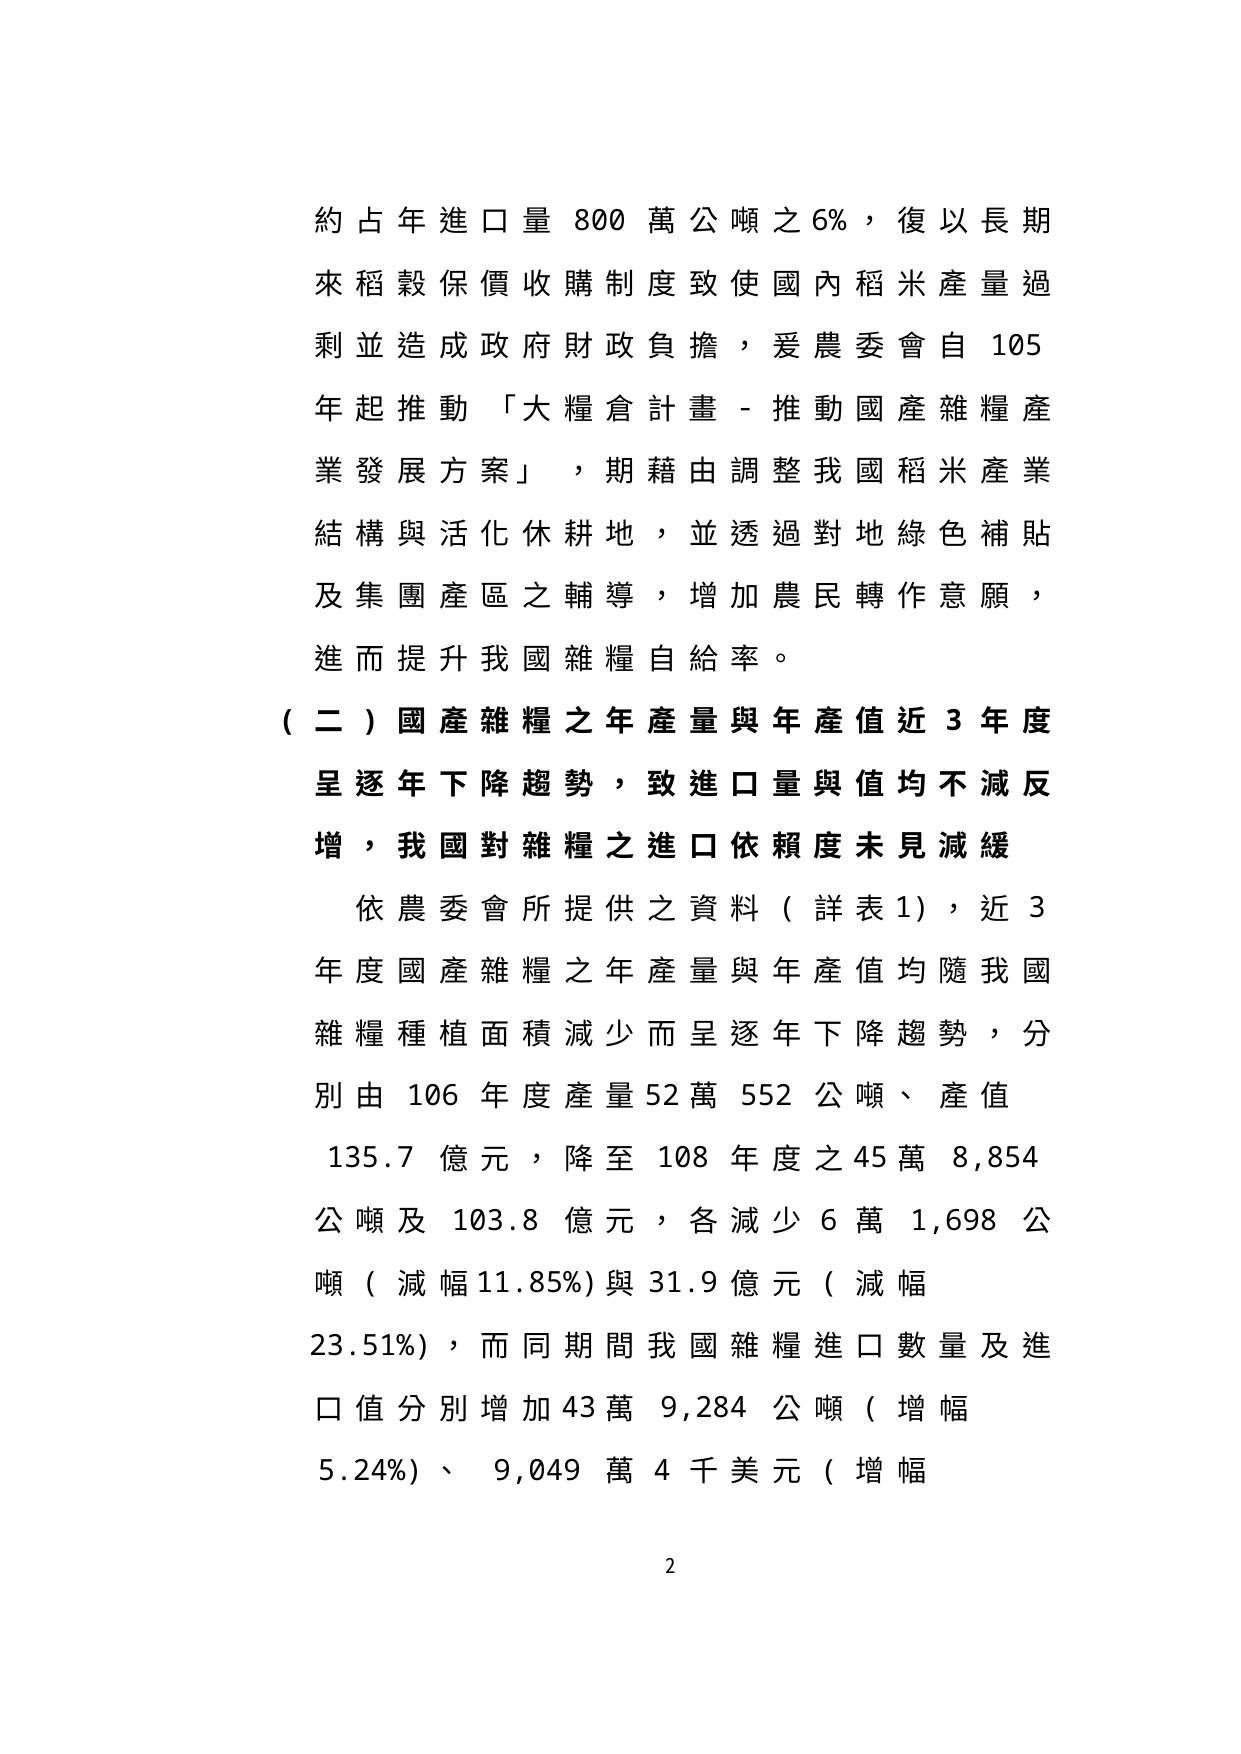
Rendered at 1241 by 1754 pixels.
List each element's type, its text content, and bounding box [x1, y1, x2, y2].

text (二)國產雜糧之年產量與年產值近3年度呈逐年下降趨勢，致進口量與值均不減反增，我國對雜糧之進口依賴度未見減緩 [242, 677, 1058, 865]
text 約占年進口量800萬公噸之6%，復以長期來稻穀保價收購制度致使國內稻米產量過剩並造成政府財政負擔，爰農委會自105年起推動「大糧倉計畫-推動國產雜糧產業發展方案」，期藉由調整我國稻米產業結構與活化休耕地，並透過對地綠色補貼及集團產區之輔導，增加農民轉作意願，進而提升我國雜糧自給率。 [271, 177, 1058, 677]
text 依農委會所提供之資料(詳表1)，近3年度國產雜糧之年產量與年產值均隨我國雜糧種植面積減少而呈逐年下降趨勢，分別由106年度產量52萬552公噸、產值135.7億元，降至108年度之45萬8,854公噸及103.8億元，各減少6萬1,698公噸(減幅11.85%)與31.9億元(減幅23.51%)，而同期間我國雜糧進口數量及進口值分別增加43萬9,284公噸(增幅5.24%)、9,049萬4千美元(增幅3.94%)，顯示我國對雜糧之進口依賴度未見減緩，如按107年度我國糧食自給率觀之，穀類中「米」之自給率高達120.1%，而小麥、玉米、高粱及其他雜糧之自給率均未及3%，與前開104年度相當，依該會之說明主要係因國際雜糧生產成本遠低於我國且價格低廉，致食品加工業者與消費者在價格考量下，仍多採購進口雜糧，造成國產雜糧銷售壓力進而影響農民擴大生產面積之意願。是以，為提高國產雜糧之進口替代率，允宜以後端之消費拉力帶動前端之生產，並強化市場區隔，以降低國人對進口雜糧之依賴。 [271, 865, 1058, 1490]
